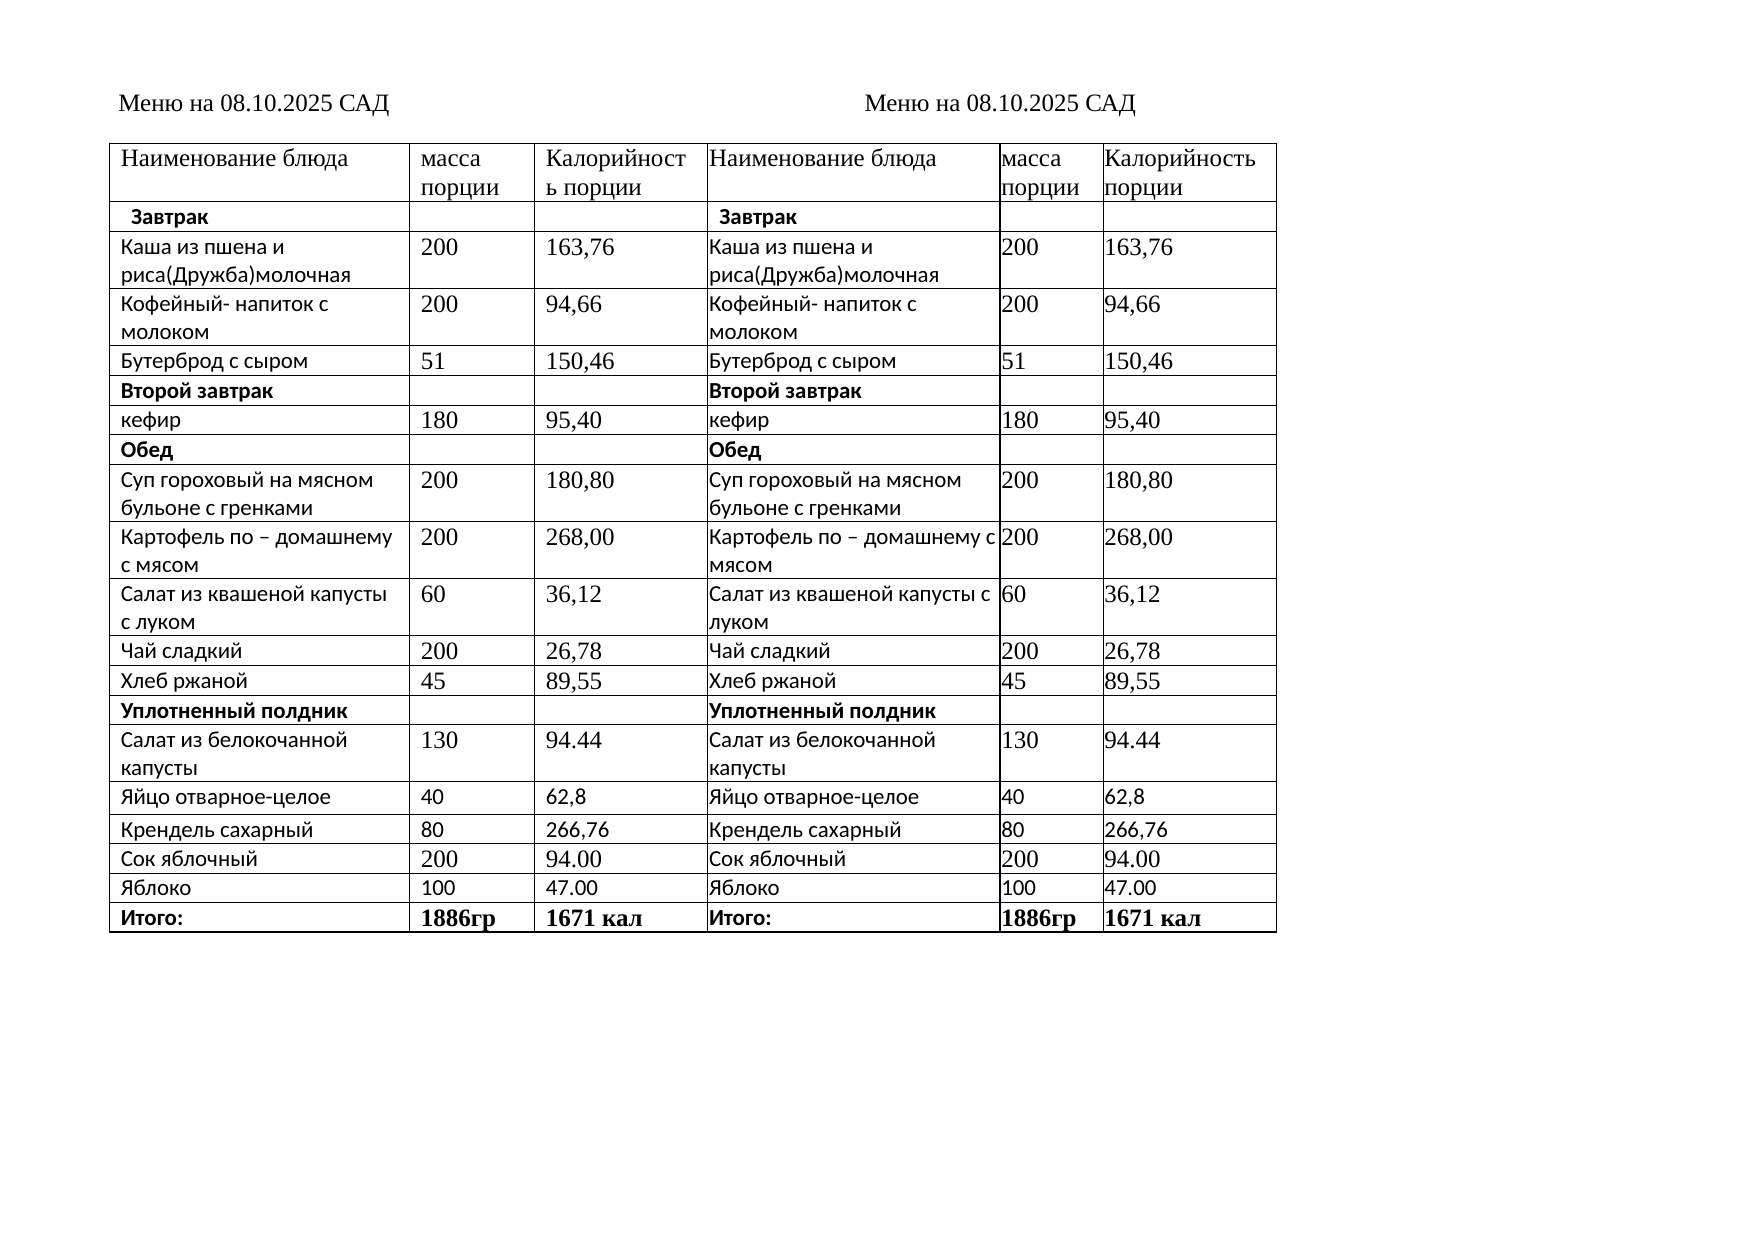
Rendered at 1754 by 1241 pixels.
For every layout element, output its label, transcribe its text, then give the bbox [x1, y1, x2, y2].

table_cell 200 [1001, 289, 1103, 345]
table_cell 60 [1001, 579, 1103, 635]
table_cell 200 [410, 636, 534, 665]
table_cell 200 [1001, 465, 1103, 521]
table_cell Картофель по – домашнему с мясом [708, 522, 999, 578]
table_cell Обед [708, 435, 999, 464]
table_cell [1104, 376, 1276, 404]
table_cell [535, 376, 707, 404]
table_cell Итого: [110, 903, 409, 931]
table_cell Яйцо отварное-целое [110, 782, 409, 814]
table_cell 163,76 [535, 232, 707, 288]
table_cell [410, 696, 534, 724]
table_cell 45 [1001, 666, 1103, 695]
table_cell Завтрак [110, 202, 409, 231]
table_cell Крендель сахарный [708, 815, 999, 843]
table_cell 94.44 [1104, 725, 1276, 781]
table_cell 180,80 [1104, 465, 1276, 521]
table_cell 40 [1001, 782, 1103, 814]
table_cell 94,66 [535, 289, 707, 345]
table_cell Суп гороховый на мясном бульоне с гренками [110, 465, 409, 521]
table_cell 89,55 [1104, 666, 1276, 695]
table_cell Салат из белокочанной капусты [110, 725, 409, 781]
table_cell [1104, 435, 1276, 464]
table_cell 1886гр [410, 903, 534, 931]
table_cell 180,80 [535, 465, 707, 521]
table_cell 47.00 [1104, 874, 1276, 902]
table_cell Яблоко [110, 874, 409, 902]
table_cell Каша из пшена и риса(Дружба)молочная [110, 232, 409, 288]
table_cell 47.00 [535, 874, 707, 902]
table_cell 100 [1001, 874, 1103, 902]
table_cell 200 [410, 289, 534, 345]
table_cell 40 [410, 782, 534, 814]
table_cell 60 [410, 579, 534, 635]
table_cell 130 [410, 725, 534, 781]
table_cell 268,00 [535, 522, 707, 578]
table_cell 200 [1001, 636, 1103, 665]
table_cell Завтрак [708, 202, 999, 231]
table_cell Салат из белокочанной капусты [708, 725, 999, 781]
text Меню на 08.10.2025 САД Меню на 08.10.2025 САД [118, 88, 1636, 117]
table_header масса порции [1001, 144, 1103, 201]
table_cell 150,46 [535, 346, 707, 375]
table_cell Второй завтрак [708, 376, 999, 404]
table_cell 266,76 [1104, 815, 1276, 843]
table_cell кефир [110, 406, 409, 434]
table_cell 95,40 [1104, 406, 1276, 434]
table_cell 1886гр [1001, 903, 1103, 931]
table_cell 266,76 [535, 815, 707, 843]
table_cell Уплотненный полдник [708, 696, 999, 724]
table_cell Уплотненный полдник [110, 696, 409, 724]
table_cell 130 [1001, 725, 1103, 781]
table_cell [410, 376, 534, 404]
table_cell 150,46 [1104, 346, 1276, 375]
table_cell 51 [1001, 346, 1103, 375]
table_cell 1671 кал [1104, 903, 1276, 931]
table_cell [1001, 696, 1103, 724]
table_cell Сок яблочный [708, 844, 999, 872]
table_cell 1671 кал [535, 903, 707, 931]
table_header Калорийность порции [535, 144, 707, 201]
table_cell Яйцо отварное-целое [708, 782, 999, 814]
table_cell 94.00 [535, 844, 707, 872]
table_cell 200 [410, 465, 534, 521]
table_cell 268,00 [1104, 522, 1276, 578]
table_cell [535, 202, 707, 231]
table_cell 180 [1001, 406, 1103, 434]
table_cell Суп гороховый на мясном бульоне с гренками [708, 465, 999, 521]
table_cell [535, 696, 707, 724]
table_cell Салат из квашеной капусты с луком [708, 579, 999, 635]
table_cell 45 [410, 666, 534, 695]
table_cell кефир [708, 406, 999, 434]
table_cell Хлеб ржаной [110, 666, 409, 695]
table_cell [1001, 202, 1103, 231]
table_cell Салат из квашеной капусты с луком [110, 579, 409, 635]
table_cell 62,8 [535, 782, 707, 814]
table_cell 180 [410, 406, 534, 434]
table_cell Картофель по – домашнему с мясом [110, 522, 409, 578]
table_cell Бутерброд с сыром [110, 346, 409, 375]
table_header масса порции [410, 144, 534, 201]
table_cell Итого: [708, 903, 999, 931]
table_cell 94.44 [535, 725, 707, 781]
table_cell [410, 435, 534, 464]
table_cell 94.00 [1104, 844, 1276, 872]
table_cell [1001, 435, 1103, 464]
table_cell Крендель сахарный [110, 815, 409, 843]
table_header Наименование блюда [708, 144, 999, 201]
table_cell 80 [1001, 815, 1103, 843]
table_cell Хлеб ржаной [708, 666, 999, 695]
table_cell 94,66 [1104, 289, 1276, 345]
table_cell 163,76 [1104, 232, 1276, 288]
table_header Калорийность порции [1104, 144, 1276, 201]
table_cell 26,78 [1104, 636, 1276, 665]
table_cell [1001, 376, 1103, 404]
table_cell Кофейный- напиток с молоком [110, 289, 409, 345]
table_cell 200 [1001, 844, 1103, 872]
table_cell Каша из пшена и риса(Дружба)молочная [708, 232, 999, 288]
table_cell 100 [410, 874, 534, 902]
table_cell 26,78 [535, 636, 707, 665]
table_cell [1104, 696, 1276, 724]
table_cell 200 [410, 844, 534, 872]
table_cell 51 [410, 346, 534, 375]
table_header Наименование блюда [110, 144, 409, 201]
table_cell Чай сладкий [110, 636, 409, 665]
table_cell 89,55 [535, 666, 707, 695]
table_cell 80 [410, 815, 534, 843]
table_cell [535, 435, 707, 464]
table_cell 200 [410, 522, 534, 578]
table_cell Обед [110, 435, 409, 464]
table_cell [410, 202, 534, 231]
table_cell 62,8 [1104, 782, 1276, 814]
table_cell 36,12 [1104, 579, 1276, 635]
table_cell 200 [1001, 522, 1103, 578]
table_cell 95,40 [535, 406, 707, 434]
table_cell 200 [410, 232, 534, 288]
table_cell Сок яблочный [110, 844, 409, 872]
table_cell Чай сладкий [708, 636, 999, 665]
table_cell Яблоко [708, 874, 999, 902]
table_cell [1104, 202, 1276, 231]
table_cell Кофейный- напиток с молоком [708, 289, 999, 345]
table_cell 200 [1001, 232, 1103, 288]
table_cell 36,12 [535, 579, 707, 635]
table_cell Бутерброд с сыром [708, 346, 999, 375]
table_cell Второй завтрак [110, 376, 409, 404]
